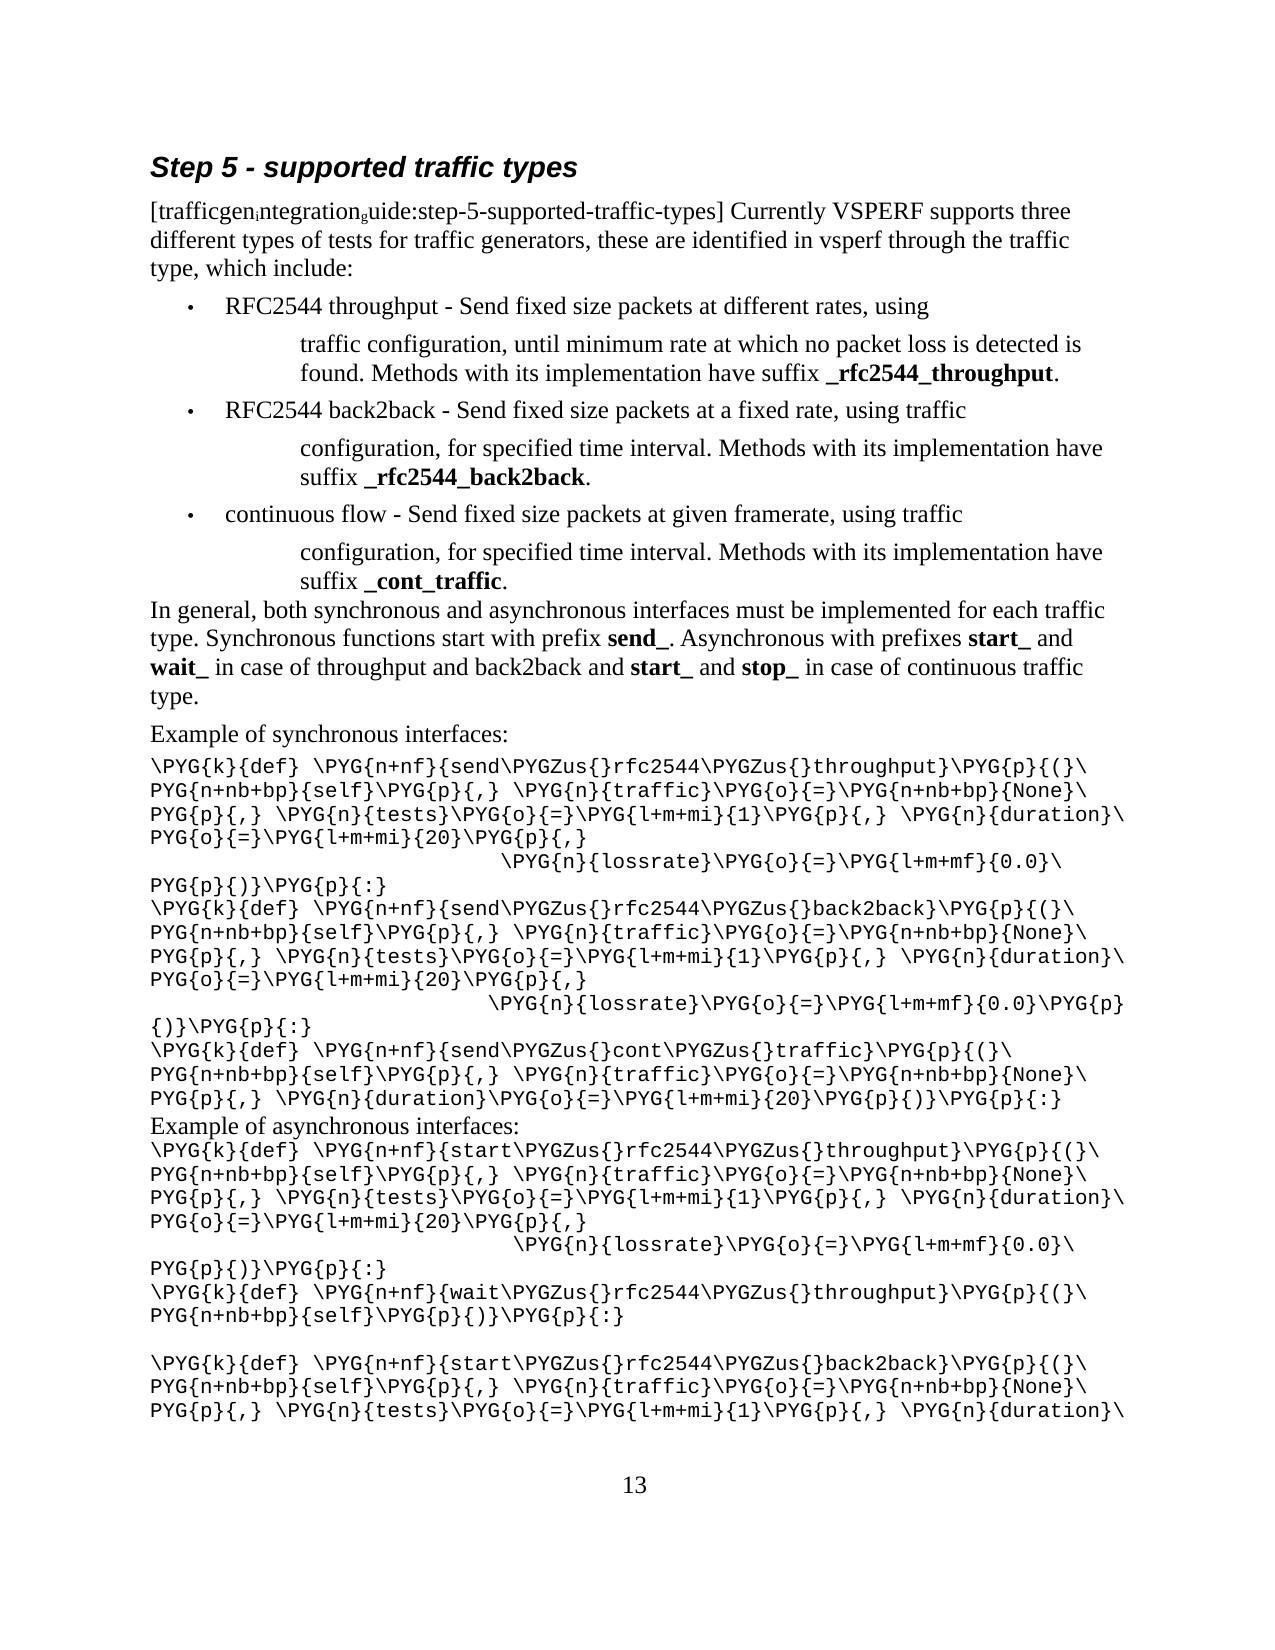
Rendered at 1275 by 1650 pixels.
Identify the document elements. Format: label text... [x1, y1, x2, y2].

text \PYG{k}{def} \PYG{n+nf}{send\PYGZus{}rfc2544\PYGZus{}throughput}\PYG{p}{(}\PYG{n+nb+bp}{self}\PYG{p}{,} \PYG{n}{traffic}\PYG{o}{=}\PYG{n+nb+bp}{None}\PYG{p}{,} \PYG{n}{tests}\PYG{o}{=}\PYG{l+m+mi}{1}\PYG{p}{,} \PYG{n}{duration}\PYG{o}{=}\PYG{l+m+mi}{20}\PYG{p}{,} [150, 756, 1125, 851]
list configuration, for specified time interval. Methods with its implementation have suffix _rfc2544_back2back. [262, 433, 1125, 491]
text \PYG{k}{def} \PYG{n+nf}{start\PYGZus{}rfc2544\PYGZus{}throughput}\PYG{p}{(}\PYG{n+nb+bp}{self}\PYG{p}{,} \PYG{n}{traffic}\PYG{o}{=}\PYG{n+nb+bp}{None}\PYG{p}{,} \PYG{n}{tests}\PYG{o}{=}\PYG{l+m+mi}{1}\PYG{p}{,} \PYG{n}{duration}\PYG{o}{=}\PYG{l+m+mi}{20}\PYG{p}{,} [150, 1140, 1125, 1234]
text Example of asynchronous interfaces: [150, 1111, 1125, 1140]
text \PYG{n}{lossrate}\PYG{o}{=}\PYG{l+m+mf}{0.0}\PYG{p}{)}\PYG{p}{:} [150, 851, 1125, 898]
list RFC2544 back2back - Send fixed size packets at a fixed rate, using traffic [187, 395, 1125, 424]
text \PYG{k}{def} \PYG{n+nf}{send\PYGZus{}rfc2544\PYGZus{}back2back}\PYG{p}{(}\PYG{n+nb+bp}{self}\PYG{p}{,} \PYG{n}{traffic}\PYG{o}{=}\PYG{n+nb+bp}{None}\PYG{p}{,} \PYG{n}{tests}\PYG{o}{=}\PYG{l+m+mi}{1}\PYG{p}{,} \PYG{n}{duration}\PYG{o}{=}\PYG{l+m+mi}{20}\PYG{p}{,} [150, 898, 1125, 993]
text [trafficgenintegrationguide:step-5-supported-traffic-types] Currently VSPERF supports three different types of tests for traffic generators, these are identified in vsperf through the traffic type, which include: [150, 196, 1125, 282]
list RFC2544 throughput - Send fixed size packets at different rates, using [187, 291, 1125, 320]
text \PYG{n}{lossrate}\PYG{o}{=}\PYG{l+m+mf}{0.0}\PYG{p}{)}\PYG{p}{:} [150, 1234, 1125, 1282]
list configuration, for specified time interval. Methods with its implementation have suffix _cont_traffic. [262, 537, 1125, 595]
text \PYG{n}{lossrate}\PYG{o}{=}\PYG{l+m+mf}{0.0}\PYG{p}{)}\PYG{p}{:} [150, 993, 1125, 1040]
list continuous flow - Send fixed size packets at given framerate, using traffic [187, 499, 1125, 528]
text Example of synchronous interfaces: [150, 719, 1125, 747]
list traffic configuration, until minimum rate at which no packet loss is detected is found. Methods with its implementation have suffix _rfc2544_throughput. [262, 329, 1125, 386]
text \PYG{k}{def} \PYG{n+nf}{wait\PYGZus{}rfc2544\PYGZus{}throughput}\PYG{p}{(}\PYG{n+nb+bp}{self}\PYG{p}{)}\PYG{p}{:} [150, 1282, 1125, 1329]
text \PYG{k}{def} \PYG{n+nf}{send\PYGZus{}cont\PYGZus{}traffic}\PYG{p}{(}\PYG{n+nb+bp}{self}\PYG{p}{,} \PYG{n}{traffic}\PYG{o}{=}\PYG{n+nb+bp}{None}\PYG{p}{,} \PYG{n}{duration}\PYG{o}{=}\PYG{l+m+mi}{20}\PYG{p}{)}\PYG{p}{:} [150, 1040, 1125, 1111]
text \PYG{k}{def} \PYG{n+nf}{start\PYGZus{}rfc2544\PYGZus{}back2back}\PYG{p}{(}\PYG{n+nb+bp}{self}\PYG{p}{,} \PYG{n}{traffic}\PYG{o}{=}\PYG{n+nb+bp}{None}\PYG{p}{,} \PYG{n}{tests}\PYG{o}{=}\PYG{l+m+mi}{1}\PYG{p}{,} \PYG{n}{duration}\ [150, 1353, 1125, 1424]
text In general, both synchronous and asynchronous interfaces must be implemented for each traffic type. Synchronous functions start with prefix send_. Asynchronous with prefixes start_ and wait_ in case of throughput and back2back and start_ and stop_ in case of continuous traffic type. [150, 595, 1125, 710]
subtitle Step 5 - supported traffic types [150, 150, 1125, 183]
